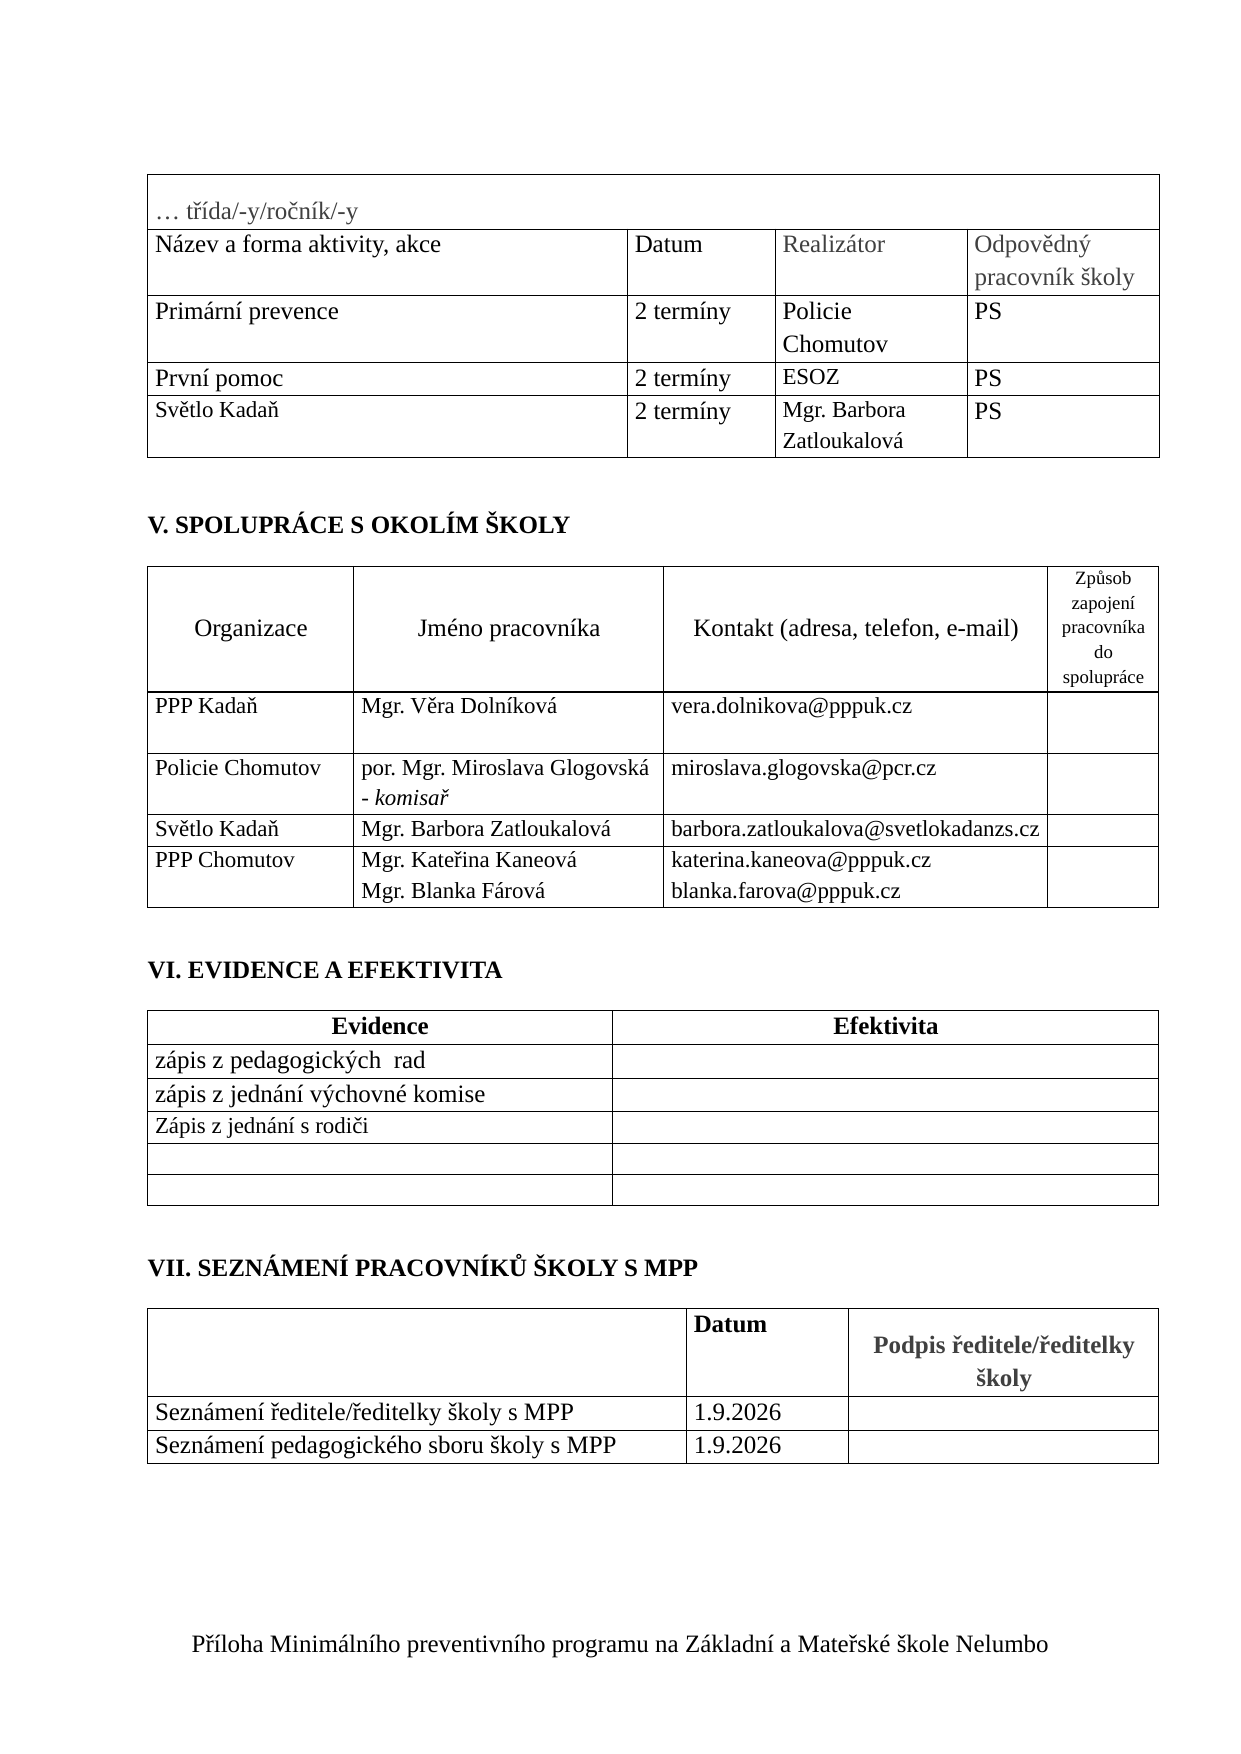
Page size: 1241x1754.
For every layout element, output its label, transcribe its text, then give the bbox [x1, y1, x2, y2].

table_cell Mgr. Barbora Zatloukalová [776, 396, 967, 457]
table_cell PS [968, 363, 1159, 395]
table_cell vera.dolnikova@pppuk.cz [664, 693, 1047, 753]
table_cell Datum [628, 230, 775, 295]
table_cell PPP Chomutov [148, 847, 353, 907]
table_header Způsob zapojení pracovníka do spolupráce [1048, 567, 1158, 691]
table_cell 1.9.2026 [687, 1397, 848, 1429]
table_cell Zápis z jednání s rodiči [148, 1112, 612, 1142]
table_header Podpis ředitele/ředitelky školy [849, 1309, 1158, 1396]
table_cell Mgr. Barbora Zatloukalová [354, 815, 663, 846]
table_cell 2 termíny [628, 396, 775, 457]
table_cell Policie Chomutov [776, 296, 967, 362]
table_cell [613, 1144, 1158, 1174]
table_header Efektivita [613, 1011, 1158, 1044]
table_cell Mgr. Věra Dolníková [354, 693, 663, 753]
table_cell [1048, 847, 1158, 907]
text VII. SEZNÁMENÍ PRACOVNÍKŮ ŠKOLY S MPP [147, 1253, 1093, 1282]
text VI. EVIDENCE A EFEKTIVITA [147, 955, 1093, 984]
table_cell 2 termíny [628, 363, 775, 395]
table_cell zápis z pedagogických rad [148, 1045, 612, 1078]
table_cell Světlo Kadaň [148, 396, 627, 457]
table_cell [1048, 693, 1158, 753]
table_cell Realizátor [776, 230, 967, 295]
table_cell [613, 1175, 1158, 1205]
text Příloha Minimálního preventivního programu na Základní a Mateřské škole Nelumbo [147, 1629, 1093, 1658]
table_cell Odpovědný pracovník školy [968, 230, 1159, 295]
table_cell [613, 1079, 1158, 1111]
table_cell 1.9.2026 [687, 1431, 848, 1463]
table_cell První pomoc [148, 363, 627, 395]
table_cell [613, 1045, 1158, 1078]
table_cell [1048, 815, 1158, 846]
table_cell [849, 1397, 1158, 1429]
table_cell [849, 1431, 1158, 1463]
table_cell katerina.kaneova@pppuk.cz blanka.farova@pppuk.cz [664, 847, 1047, 907]
table_cell Mgr. Kateřina Kaneová Mgr. Blanka Fárová [354, 847, 663, 907]
table_cell Policie Chomutov [148, 754, 353, 814]
table_cell Název a forma aktivity, akce [148, 230, 627, 295]
table_cell Seznámení ředitele/ředitelky školy s MPP [148, 1397, 686, 1429]
table_cell barbora.zatloukalova@svetlokadanzs.cz [664, 815, 1047, 846]
table_cell [148, 1144, 612, 1174]
table_cell PPP Kadaň [148, 693, 353, 753]
table_cell ESOZ [776, 363, 967, 395]
table_cell Primární prevence [148, 296, 627, 362]
table_cell [613, 1112, 1158, 1142]
table_header [148, 1309, 686, 1396]
table_header Datum [687, 1309, 848, 1396]
text V. SPOLUPRÁCE S OKOLÍM ŠKOLY [147, 511, 1093, 539]
table_cell [1048, 754, 1158, 814]
table_cell zápis z jednání výchovné komise [148, 1079, 612, 1111]
table_header Evidence [148, 1011, 612, 1044]
table_cell Světlo Kadaň [148, 815, 353, 846]
table_cell 2 termíny [628, 296, 775, 362]
table_cell [148, 1175, 612, 1205]
table_cell PS [968, 396, 1159, 457]
table_header … třída/-y/ročník/-y [148, 175, 1159, 228]
table_header Jméno pracovníka [354, 567, 663, 691]
table_header Organizace [148, 567, 353, 691]
table_cell PS [968, 296, 1159, 362]
table_header Kontakt (adresa, telefon, e-mail) [664, 567, 1047, 691]
table_cell por. Mgr. Miroslava Glogovská - komisař [354, 754, 663, 814]
table_cell Seznámení pedagogického sboru školy s MPP [148, 1431, 686, 1463]
table_cell miroslava.glogovska@pcr.cz [664, 754, 1047, 814]
